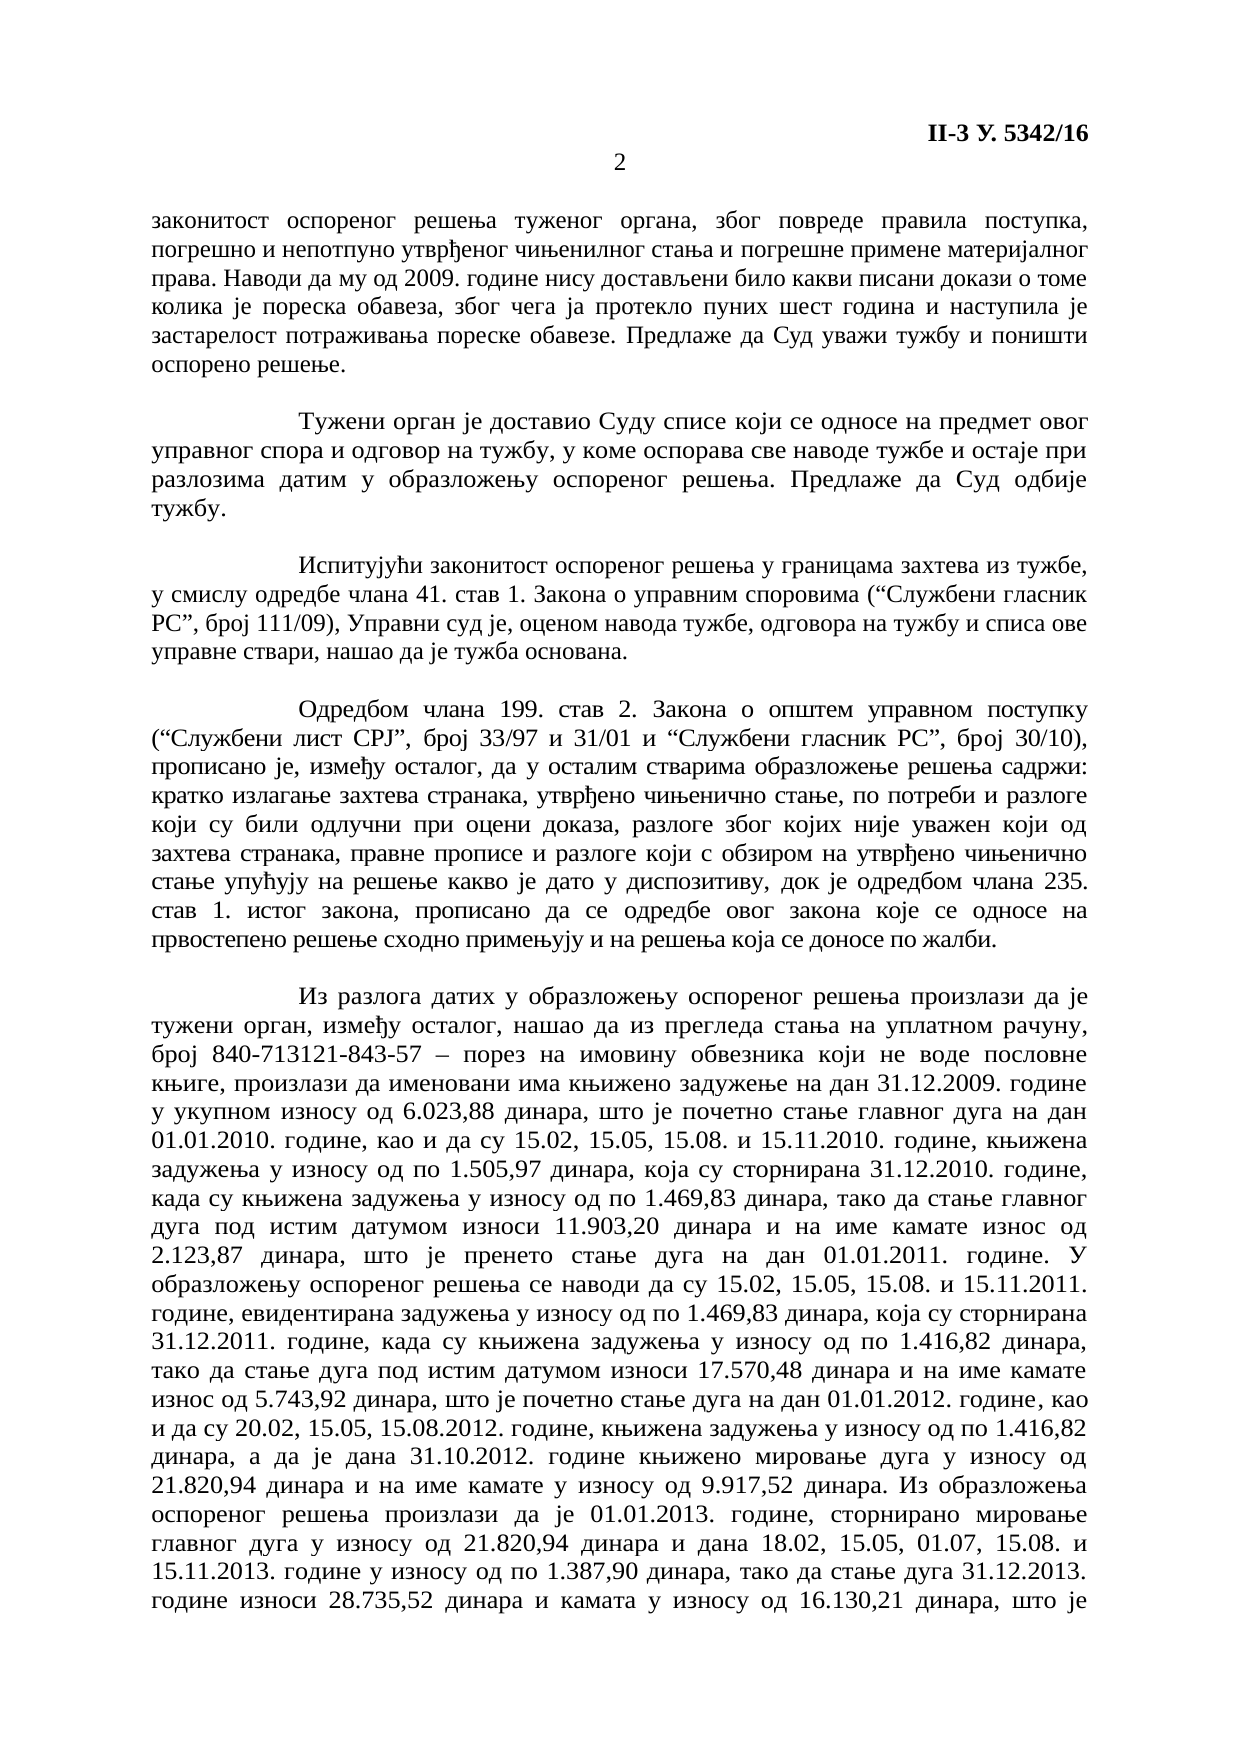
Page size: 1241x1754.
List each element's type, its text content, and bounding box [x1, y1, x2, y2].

text Одредбом члана 199. став 2. Закона о општем управном поступку (“Службени лист СРЈ”, број 33/97 и 31/01 и “Службени гласник РС”, број 30/10), прописано је, између осталог, да у осталим стварима образложење решења садржи: кратко излагање захтева странака, утврђено чињенично стање, по потреби и разлоге који су били одлучни при оцени доказа, разлоге због којих није уважен који од захтева странака, правне прописе и разлоге који с обзиром на утврђено чињенично стање упућују на решење какво је дато у диспозитиву, док је одредбом члана 235. став 1. истог закона, прописано да се одредбе овог закона које се односе на првостепено решење сходно примењују и на решења која се доносе по жалби. [151, 694, 1088, 953]
text законитост оспореног решења туженог органа, због повреде правила поступка, погрешно и непотпуно утврђеног чињенилног стања и погрешне примене материјалног права. Наводи да му од 2009. године нису достављени било какви писани докази о томе колика је пореска обавеза, због чега ја протекло пуних шест година и наступила је застарелост потраживања пореске обавезе. Предлаже да Суд уважи тужбу и поништи оспорено решење. [151, 205, 1088, 378]
text Испитујући законитост оспореног решења у границама захтева из тужбе, у смислу одредбе члана 41. став 1. Закона о управним споровима (“Службени гласник РС”, број 111/09), Управни суд је, оценом навода тужбе, одговора на тужбу и списа ове управне ствари, нашао да је тужба основана. [151, 550, 1088, 665]
text Из разлога датих у образложењу оспореног решења произлази да је тужени орган, између осталог, нашао да из прегледа стања на уплатном рачуну, број 840-713121-843-57 – порез на имовину обвезника који не воде пословне књиге, произлази да именовани има књижено задужење на дан 31.12.2009. године у укупном износу од 6.023,88 динара, што је почетно стање главног дуга на дан 01.01.2010. године, као и да су 15.02, 15.05, 15.08. и 15.11.2010. године, књижена задужења у износу од по 1.505,97 динара, која су сторнирана 31.12.2010. године, када су књижена задужења у износу од по 1.469,83 динара, тако да стање главног дуга под истим датумом износи 11.903,20 динара и на име камате износ од 2.123,87 динара, што је пренето стање дуга на дан 01.01.2011. године. У образложењу оспореног решења се наводи да су 15.02, 15.05, 15.08. и 15.11.2011. године, евидентирана задужења у износу од по 1.469,83 динара, која су сторнирана 31.12.2011. године, када су књижена задужења у износу од по 1.416,82 динара, тако да стање дуга под истим датумом износи 17.570,48 динара и на име камате износ од 5.743,92 динара, што је почетно стање дуга на дан 01.01.2012. године, као и да су 20.02, 15.05, 15.08.2012. године, књижена задужења у износу од по 1.416,82 динара, а да је дана 31.10.2012. године књижено мировање дуга у износу од 21.820,94 динара и на име камате у износу од 9.917,52 динара. Из образложења оспореног решења произлази да је 01.01.2013. године, сторнирано мировање главног дуга у износу од 21.820,94 динара и дана 18.02, 15.05, 01.07, 15.08. и 15.11.2013. године у износу од по 1.387,90 динара, тако да стање дуга 31.12.2013. године износи 28.735,52 динара и камата у износу од 16.130,21 динара, што је [151, 981, 1088, 1614]
text Тужени орган је доставио Суду списе који се односе на предмет овог управног спора и одговор на тужбу, у коме оспорава све наводе тужбе и остаје при разлозима датим у образложењу оспореног решења. Предлаже да Суд одбије тужбу. [151, 406, 1088, 521]
